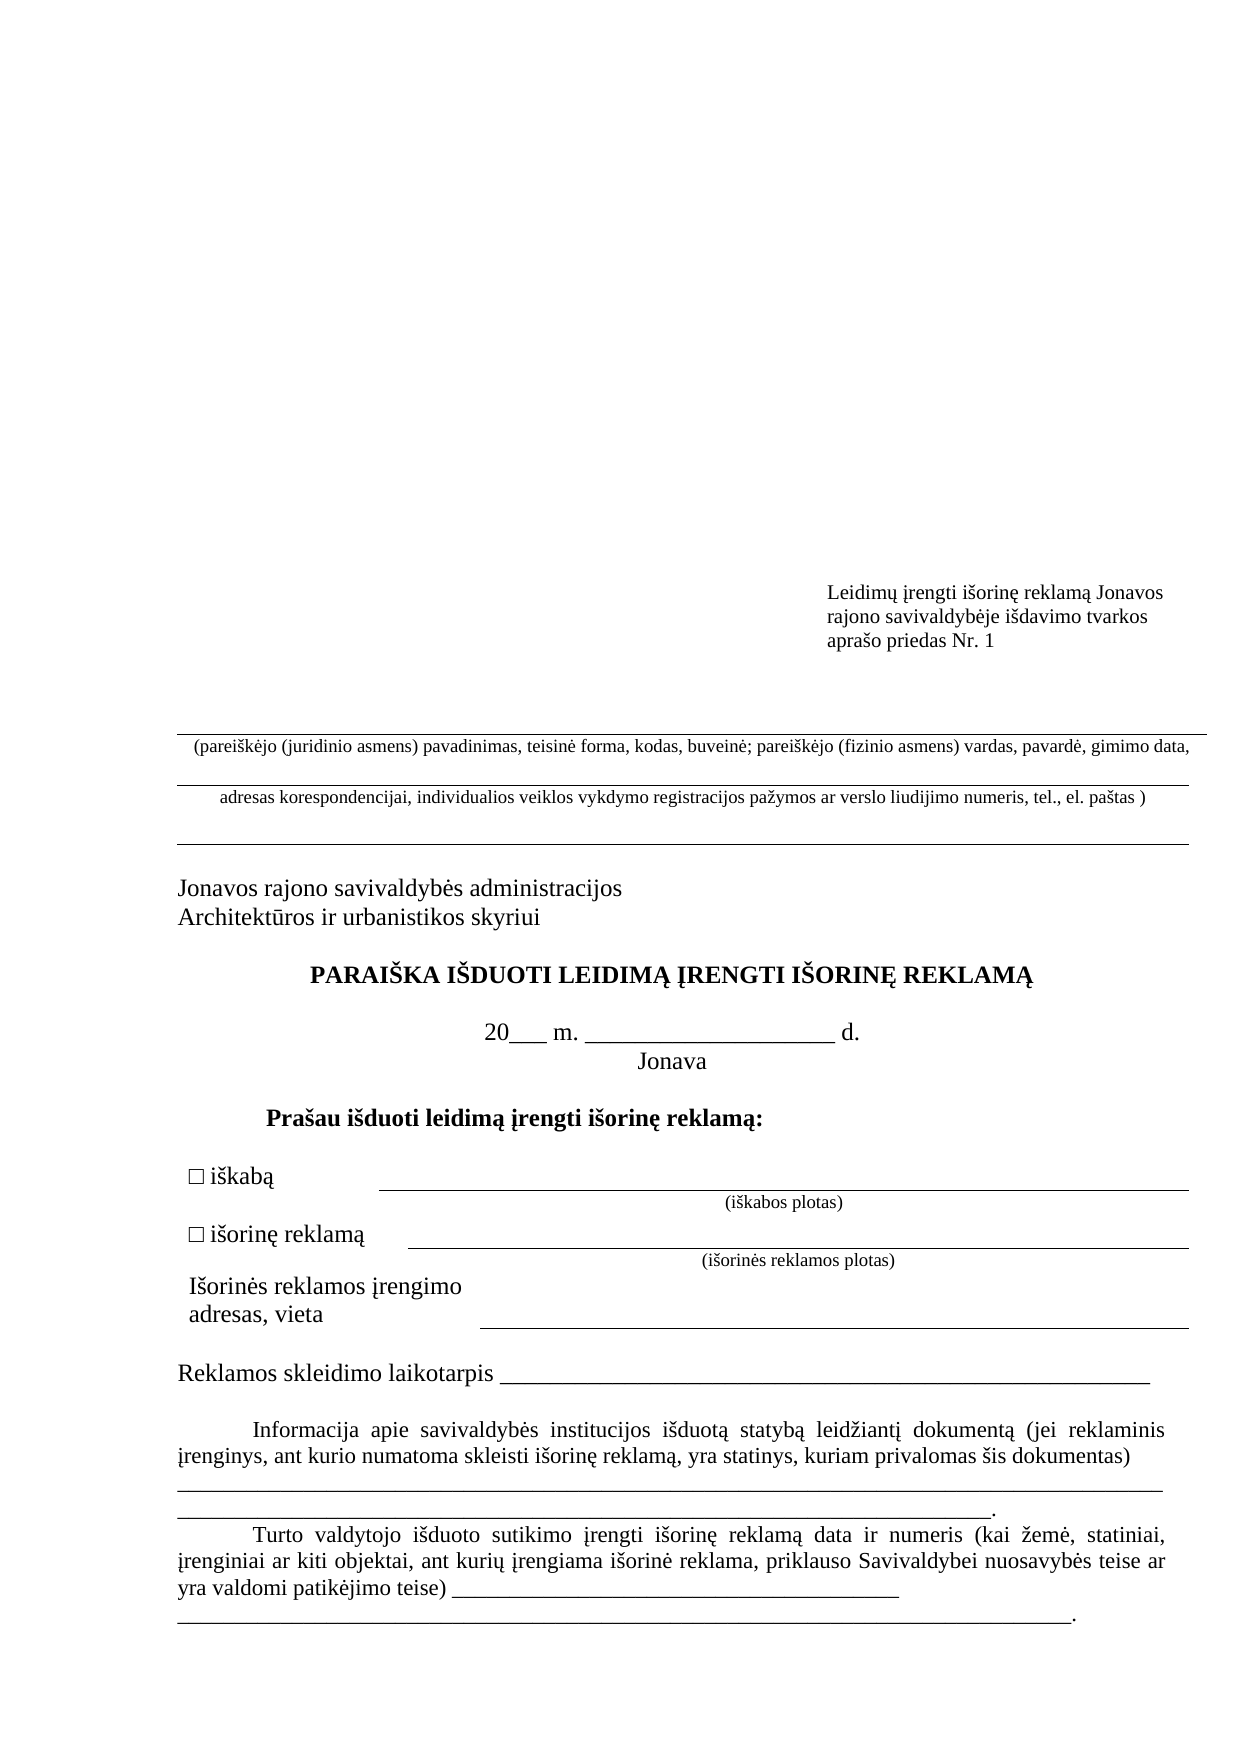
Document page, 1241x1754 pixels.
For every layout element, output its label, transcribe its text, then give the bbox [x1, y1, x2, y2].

table_header [379, 1161, 1189, 1190]
table_cell [1189, 785, 1207, 815]
table_cell Išorinės reklamos įrengimo adresas, vieta [177, 1271, 480, 1328]
table_cell [1189, 756, 1207, 785]
table_cell [177, 1190, 379, 1219]
table_cell [177, 756, 1189, 785]
text Jonava [177, 1046, 1167, 1075]
text ______________________________________________________________________________. [177, 1600, 1167, 1626]
table_header [177, 705, 1189, 734]
table_cell [1189, 815, 1207, 844]
text Prašau išduoti leidimą įrengti išorinę reklamą: [177, 1103, 1167, 1132]
text _____________________________________________________________________________________________________________________________________________________________. [177, 1468, 1167, 1521]
text Reklamos skleidimo laikotarpis ____________________________________________________ [177, 1358, 1167, 1387]
text Leidimų įrengti išorinę reklamą Jonavos rajono savivaldybėje išdavimo tvarkos aprašo priedas Nr. 1 [827, 580, 1167, 652]
table_cell □ išorinę reklamą [177, 1220, 408, 1271]
table_cell (pareiškėjo (juridinio asmens) pavadinimas, teisinė forma, kodas, buveinė; pareiškėjo (fizinio asmens) vardas, pavardė, gimimo data, [177, 735, 1207, 756]
text PARAIŠKA IŠDUOTI LEIDIMĄ ĮRENGTI IŠORINĘ REKLAMĄ [177, 960, 1167, 988]
text 20___ m. ____________________ d. [177, 1017, 1167, 1046]
table_cell [177, 815, 1189, 844]
text Turto valdytojo išduoto sutikimo įrengti išorinę reklamą data ir numeris (kai žemė, statiniai, įrenginiai ar kiti objektai, ant kurių įrengiama išorinė reklama, priklauso Savivaldybei nuosavybės teise ar yra valdomi patikėjimo teise) _______________________________________ [177, 1521, 1167, 1600]
table_cell (išorinės reklamos plotas) [408, 1249, 1189, 1271]
table_cell [480, 1271, 1189, 1328]
text Informacija apie savivaldybės institucijos išduotą statybą leidžiantį dokumentą (jei reklaminis įrenginys, ant kurio numatoma skleisti išorinę reklamą, yra statinys, kuriam privalomas šis dokumentas) [177, 1416, 1167, 1468]
table_cell (iškabos plotas) [379, 1191, 1189, 1219]
table_header □ iškabą [177, 1161, 379, 1190]
text Architektūros ir urbanistikos skyriui [177, 902, 1167, 931]
table_header [1189, 705, 1207, 734]
table_cell [408, 1220, 1189, 1248]
table_cell adresas korespondencijai, individualios veiklos vykdymo registracijos pažymos ar verslo liudijimo numeris, tel., el. paštas ) [177, 786, 1189, 815]
text Jonavos rajono savivaldybės administracijos [177, 873, 1167, 902]
